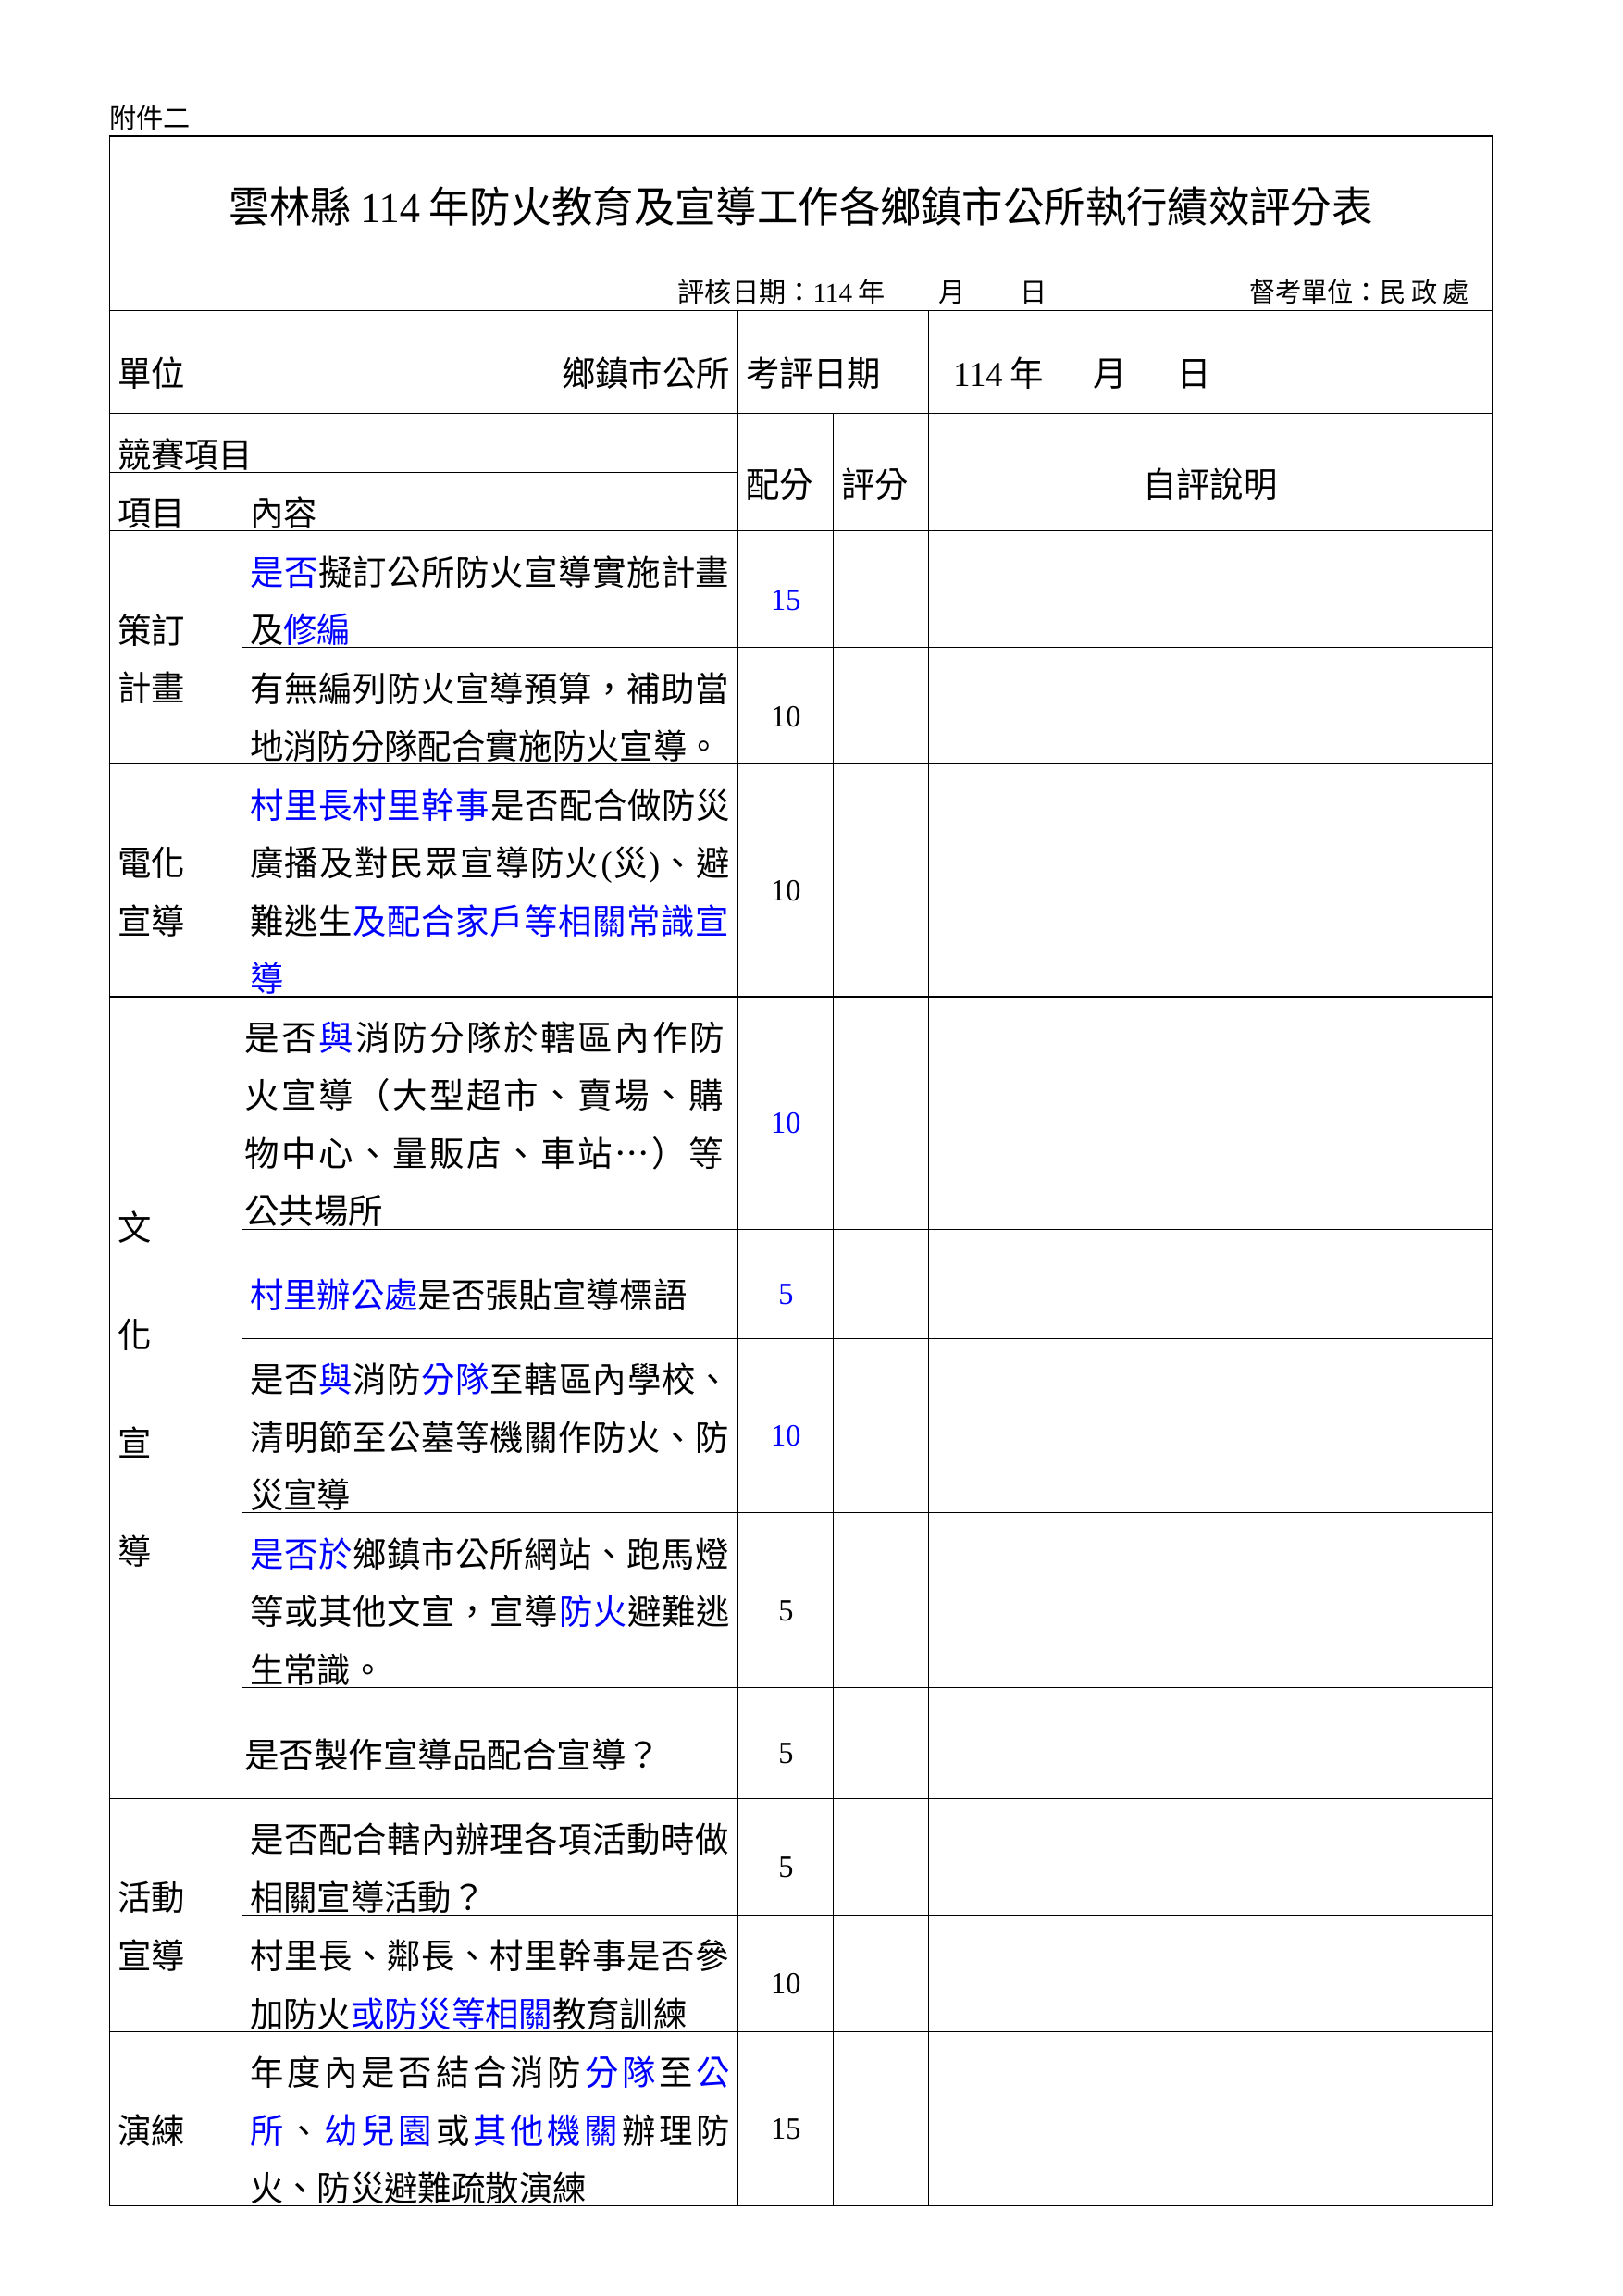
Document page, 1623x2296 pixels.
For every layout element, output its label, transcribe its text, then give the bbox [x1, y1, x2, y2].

table_cell 10 [738, 648, 833, 763]
table_cell 15 [738, 531, 833, 647]
table_cell 5 [738, 1799, 833, 1915]
table_cell 是否配合轄內辦理各項活動時做相關宣導活動？ [242, 1799, 737, 1915]
table_cell 有無編列防火宣導預算，補助當地消防分隊配合實施防火宣導。 [242, 648, 737, 763]
table_cell [929, 1513, 1492, 1687]
table_cell 是否與消防分隊至轄區內學校、清明節至公墓等機關作防火、防災宣導 [242, 1339, 737, 1512]
table_cell 演練 [110, 2032, 242, 2205]
table_cell 配分 [738, 414, 833, 530]
table_cell 是否製作宣導品配合宣導？ [242, 1688, 737, 1798]
table_cell [834, 764, 928, 996]
table_cell 是否於鄉鎮市公所網站、跑馬燈等或其他文宣，宣導防火避難逃生常識。 [242, 1513, 737, 1687]
table_cell [834, 2032, 928, 2205]
table_cell [929, 1230, 1492, 1338]
table_header 雲林縣114年防火教育及宣導工作各鄉鎮市公所執行績效評分表 評核日期：114年 月 日 督考單位：民政處 [110, 137, 1492, 310]
table_cell 評分 [834, 414, 928, 530]
table_cell 15 [738, 2032, 833, 2205]
table_cell [834, 1799, 928, 1915]
table_cell 是否與消防分隊於轄區內作防火宣導（大型超市、賣場、購物中心、量販店、車站…）等公共場所 [242, 998, 737, 1228]
table_cell 114年 月 日 [929, 311, 1492, 413]
table_cell [929, 648, 1492, 763]
table_cell [834, 531, 928, 647]
table_cell [834, 1916, 928, 2031]
table_cell [834, 1688, 928, 1798]
table_cell 單位 [110, 311, 242, 413]
table_cell [929, 1339, 1492, 1512]
table_cell 考評日期 [738, 311, 928, 413]
table_cell [929, 531, 1492, 647]
table_cell [929, 1688, 1492, 1798]
table_cell 競賽項目 [110, 414, 737, 472]
table_cell 10 [738, 764, 833, 996]
table_cell 電化 宣導 [110, 764, 242, 996]
table_cell 10 [738, 998, 833, 1228]
table_cell 鄉鎮市公所 [242, 311, 737, 413]
table_cell 村里長村里幹事是否配合做防災廣播及對民眾宣導防火(災)、避難逃生及配合家戶等相關常識宣導 [242, 764, 737, 996]
table_cell [834, 998, 928, 1228]
text 附件二 [109, 78, 1514, 135]
table_cell 10 [738, 1916, 833, 2031]
table_cell 策訂 計畫 [110, 531, 242, 763]
table_cell 活動 宣導 [110, 1799, 242, 2031]
table_cell [834, 1339, 928, 1512]
table_cell 年度內是否結合消防分隊至公所、幼兒園或其他機關辦理防火、防災避難疏散演練 [242, 2032, 737, 2205]
table_cell [834, 1513, 928, 1687]
table_cell [929, 1799, 1492, 1915]
table_cell 自評說明 [929, 414, 1492, 530]
table_cell 5 [738, 1513, 833, 1687]
table_cell 項目 [110, 473, 242, 530]
table_cell 5 [738, 1688, 833, 1798]
table_cell [929, 2032, 1492, 2205]
table_cell 文 化 宣 導 [110, 998, 242, 1798]
table_cell [834, 648, 928, 763]
table_cell 村里長、鄰長、村里幹事是否參加防火或防災等相關教育訓練 [242, 1916, 737, 2031]
table_cell [929, 1916, 1492, 2031]
table_cell 內容 [242, 473, 737, 530]
table_cell 村里辦公處是否張貼宣導標語 [242, 1230, 737, 1338]
table_cell 5 [738, 1230, 833, 1338]
table_cell 10 [738, 1339, 833, 1512]
table_cell [929, 998, 1492, 1228]
table_cell [929, 764, 1492, 996]
table_cell [834, 1230, 928, 1338]
table_cell 是否擬訂公所防火宣導實施計畫及修編 [242, 531, 737, 647]
